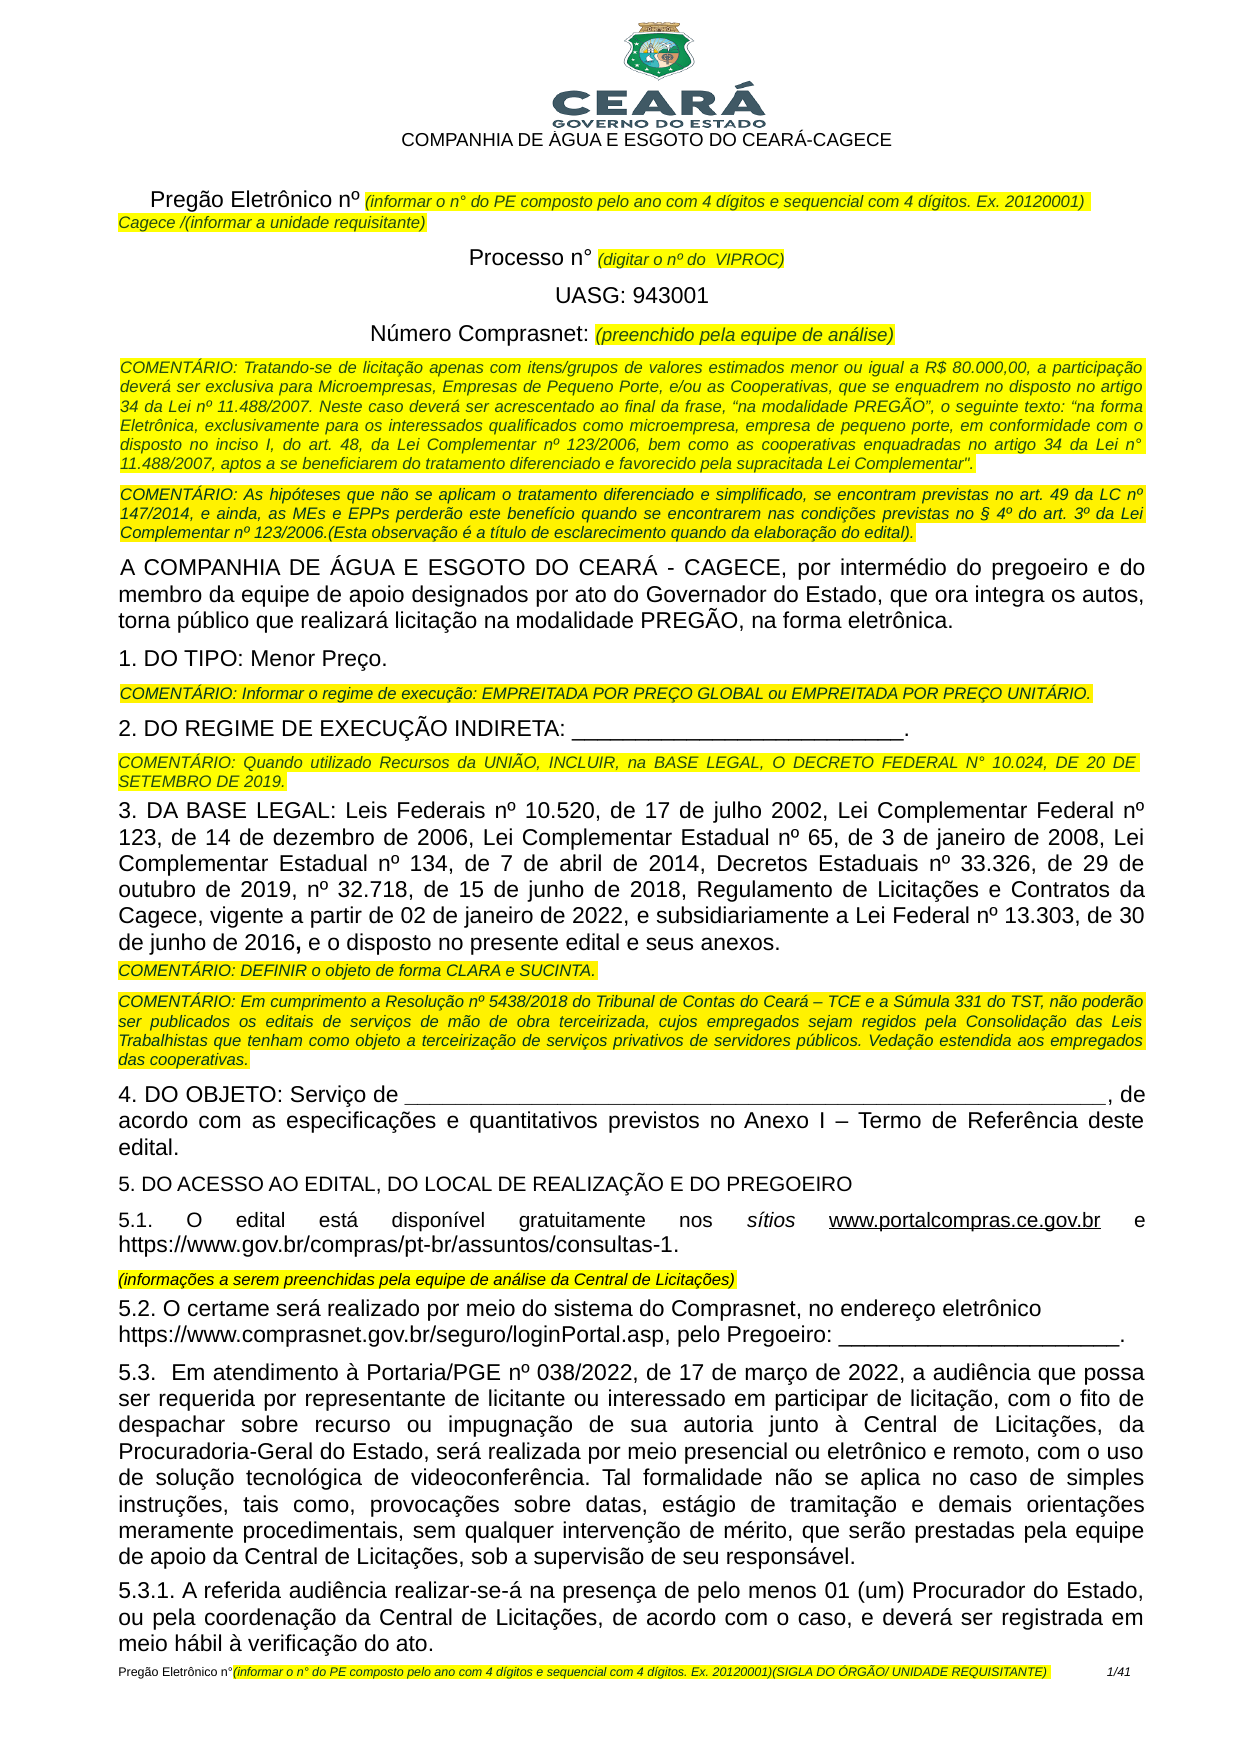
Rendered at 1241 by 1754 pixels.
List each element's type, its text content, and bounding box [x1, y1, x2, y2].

text COMENTÁRIO: Quando utilizado Recursos da UNIÃO, INCLUIR, na BASE LEGAL, O DECRETO FEDERAL N° 10.024, DE 20 DE SETEMBRO DE 2019. [118, 753, 1140, 791]
text UASG: 943001 [118, 282, 1146, 308]
text A Companhia de Água e Esgoto do Ceará - Cagece, por intermédio do pregoeiro e do membro da equipe de apoio designados por ato do Governador do Estado, que ora integra os autos, torna público que realizará licitação na modalidade PREGÃO, na forma eletrônica. [118, 554, 1146, 633]
text 4. DO OBJETO: Serviço de _______________________________________________________, de acordo com as especificações e quantitativos previstos no Anexo I – Termo de Referência deste edital. [118, 1081, 1146, 1160]
text (informações a serem preenchidas pela equipe de análise da Central de Licitações) [118, 1270, 1146, 1289]
text 1. DO TIPO: Menor Preço. [118, 645, 1146, 672]
text COMENTÁRIO: As hipóteses que não se aplicam o tratamento diferenciado e simplificado, se encontram previstas no art. 49 da LC nº 147/2014, e ainda, as MEs e EPPs perderão este benefício quando se encontrarem nas condições previstas no § 4º do art. 3º da Lei Complementar nº 123/2006.(Esta observação é a título de esclarecimento quando da elaboração do edital). [120, 485, 1146, 542]
text 5.1. O edital está disponível gratuitamente nos sítios www.portalcompras.ce.gov.br e https://www.gov.br/compras/pt-br/assuntos/consultas-1. [118, 1207, 1146, 1258]
picture [531, 18, 786, 131]
text COMENTÁRIO: Tratando-se de licitação apenas com itens/grupos de valores estimados menor ou igual a R$ 80.000,00, a participação deverá ser exclusiva para Microempresas, Empresas de Pequeno Porte, e/ou as Cooperativas, que se enquadrem no disposto no artigo 34 da Lei nº 11.488/2007. Neste caso deverá ser acrescentado ao final da frase, “na modalidade PREGÃO”, o seguinte texto: “na forma Eletrônica, exclusivamente para os interessados qualificados como microempresa, empresa de pequeno porte, em conformidade com o disposto no inciso I, do art. 48, da Lei Complementar nº 123/2006, bem como as cooperativas enquadradas no artigo 34 da Lei n° 11.488/2007, aptos a se beneficiarem do tratamento diferenciado e favorecido pela supracitada Lei Complementar". [120, 358, 1146, 473]
text 2. DO REGIME DE EXECUÇÃO INDIRETA: __________________________. [118, 714, 1146, 741]
text Processo n° (digitar o nº do VIPROC) [118, 243, 1146, 270]
text Pregão Eletrônico nº (informar o n° do PE composto pelo ano com 4 dígitos e sequencial com 4 dígitos. Ex. 20120001) Cagece /(informar a unidade requisitante) [118, 186, 1146, 232]
text 3. DA BASE LEGAL: Leis Federais nº 10.520, de 17 de julho 2002, Lei Complementar Federal nº 123, de 14 de dezembro de 2006, Lei Complementar Estadual nº 65, de 3 de janeiro de 2008, Lei Complementar Estadual nº 134, de 7 de abril de 2014, Decretos Estaduais nº 33.326, de 29 de outubro de 2019, nº 32.718, de 15 de junho de 2018, Regulamento de Licitações e Contratos da Cagece, vigente a partir de 02 de janeiro de 2022, e subsidiariamente a Lei Federal nº 13.303, de 30 de junho de 2016, e o disposto no presente edital e seus anexos. [118, 797, 1146, 955]
text 5. DO ACESSO AO EDITAL, DO LOCAL DE REALIZAÇÃO E DO PREGOEIRO [118, 1172, 1146, 1196]
text COMENTÁRIO: Informar o regime de execução: EMPREITADA POR PREÇO GLOBAL ou EMPREITADA POR PREÇO UNITÁRIO. [119, 683, 1146, 703]
text COMENTÁRIO: Em cumprimento a Resolução nº 5438/2018 do Tribunal de Contas do Ceará – TCE e a Súmula 331 do TST, não poderão ser publicados os editais de serviços de mão de obra terceirizada, cujos empregados sejam regidos pela Consolidação das Leis Trabalhistas que tenham como objeto a terceirização de serviços privativos de servidores públicos. Vedação estendida aos empregados das cooperativas. [118, 992, 1146, 1069]
text Número Comprasnet: (preenchido pela equipe de análise) [119, 320, 1146, 346]
text 5.3. Em atendimento à Portaria/PGE nº 038/2022, de 17 de março de 2022, a audiência que possa ser requerida por representante de licitante ou interessado em participar de licitação, com o fito de despachar sobre recurso ou impugnação de sua autoria junto à Central de Licitações, da Procuradoria-Geral do Estado, será realizada por meio presencial ou eletrônico e remoto, com o uso de solução tecnológica de videoconferência. Tal formalidade não se aplica no caso de simples instruções, tais como, provocações sobre datas, estágio de tramitação e demais orientações meramente procedimentais, sem qualquer intervenção de mérito, que serão prestadas pela equipe de apoio da Central de Licitações, sob a supervisão de seu responsável. [118, 1359, 1146, 1569]
text 5.3.1. A referida audiência realizar-se-á na presença de pelo menos 01 (um) Procurador do Estado, ou pela coordenação da Central de Licitações, de acordo com o caso, e deverá ser registrada em meio hábil à verificação do ato. [118, 1577, 1146, 1656]
text COMENTÁRIO: DEFINIR o objeto de forma CLARA e SUCINTA. [118, 961, 1146, 980]
text 5.2. O certame será realizado por meio do sistema do Comprasnet, no endereço eletrônico https://www.comprasnet.gov.br/seguro/loginPortal.asp, pelo Pregoeiro: ______________________. [118, 1295, 1146, 1347]
